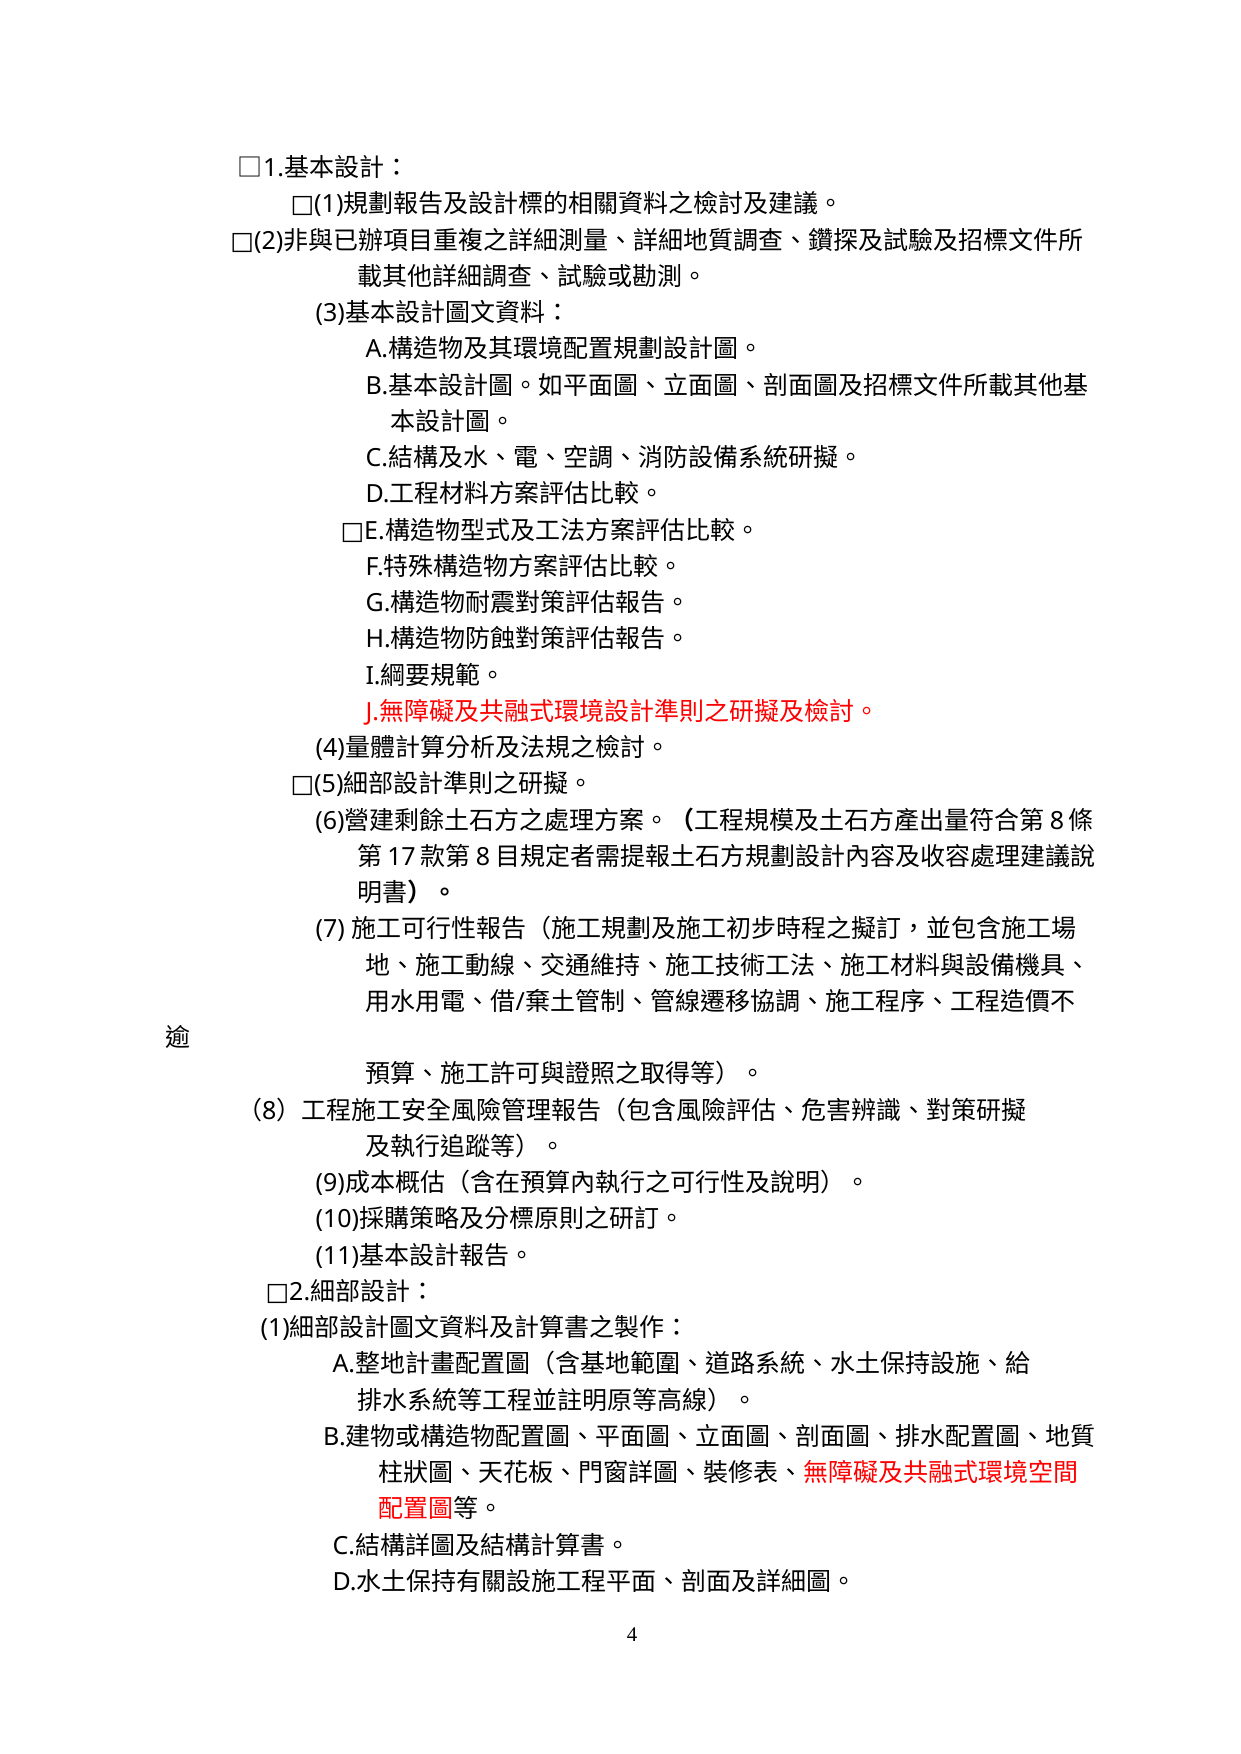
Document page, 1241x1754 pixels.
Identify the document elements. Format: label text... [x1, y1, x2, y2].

text (1)細部設計圖文資料及計算書之製作： [165, 1308, 1098, 1344]
text □1.基本設計： [165, 148, 1098, 184]
text B.基本設計圖。如平面圖、立面圖、剖面圖及招標文件所載其他基本設計圖。 [365, 365, 1098, 438]
text □E.構造物型式及工法方案評估比較。 [165, 510, 1098, 546]
text (10)採購策略及分標原則之研訂。 [165, 1199, 1098, 1235]
text 預算、施工許可與證照之取得等）。 [165, 1054, 1098, 1090]
text □2.細部設計： [165, 1271, 1098, 1308]
text （8）工程施工安全風險管理報告（包含風險評估、危害辨識、對策研擬 [165, 1090, 1098, 1126]
text □(5)細部設計準則之研擬。 [165, 764, 1098, 800]
text C.結構及水、電、空調、消防設備系統研擬。 [165, 438, 1098, 474]
text 排水系統等工程並註明原等高線）。 [290, 1380, 1098, 1416]
text C.結構詳圖及結構計算書。 [165, 1525, 1098, 1561]
text (6)營建剩餘土石方之處理方案。（工程規模及土石方產出量符合第8條第17款第8目規定者需提報土石方規劃設計內容及收容處理建議說明書）。 [315, 800, 1098, 909]
text D.工程材料方案評估比較。 [165, 474, 1098, 510]
text □(1)規劃報告及設計標的相關資料之檢討及建議。 [165, 184, 1098, 220]
text G.構造物耐震對策評估報告。 [165, 583, 1098, 619]
text H.構造物防蝕對策評估報告。 [165, 619, 1098, 655]
text (9)成本概估（含在預算內執行之可行性及說明）。 [165, 1163, 1098, 1199]
text B.建物或構造物配置圖、平面圖、立面圖、剖面圖、排水配置圖、地質柱狀圖、天花板、門窗詳圖、裝修表、無障礙及共融式環境空間配置圖等。 [290, 1416, 1098, 1525]
text F.特殊構造物方案評估比較。 [165, 546, 1098, 583]
text (7) 施工可行性報告（施工規劃及施工初步時程之擬訂，並包含施工場 [165, 909, 1098, 945]
text J.無障礙及共融式環境設計準則之研擬及檢討。 [165, 691, 1098, 728]
text A.整地計畫配置圖（含基地範圍、道路系統、水土保持設施、給 [290, 1344, 1098, 1380]
text □(2)非與已辦項目重複之詳細測量、詳細地質調查、鑽探及試驗及招標文件所載其他詳細調查、試驗或勘測。 [165, 220, 1098, 293]
text 地、施工動線、交通維持、施工技術工法、施工材料與設備機具、 [165, 945, 1098, 981]
text 用水用電、借/棄土管制、管線遷移協調、施工程序、工程造價不逾 [165, 981, 1098, 1054]
text (3)基本設計圖文資料： [315, 293, 1098, 329]
text A.構造物及其環境配置規劃設計圖。 [165, 329, 1098, 365]
text D.水土保持有關設施工程平面、剖面及詳細圖。 [165, 1561, 1098, 1598]
text (11)基本設計報告。 [165, 1235, 1098, 1271]
text I.綱要規範。 [165, 655, 1098, 691]
text (4)量體計算分析及法規之檢討。 [165, 728, 1098, 764]
text 及執行追蹤等）。 [165, 1126, 1098, 1163]
